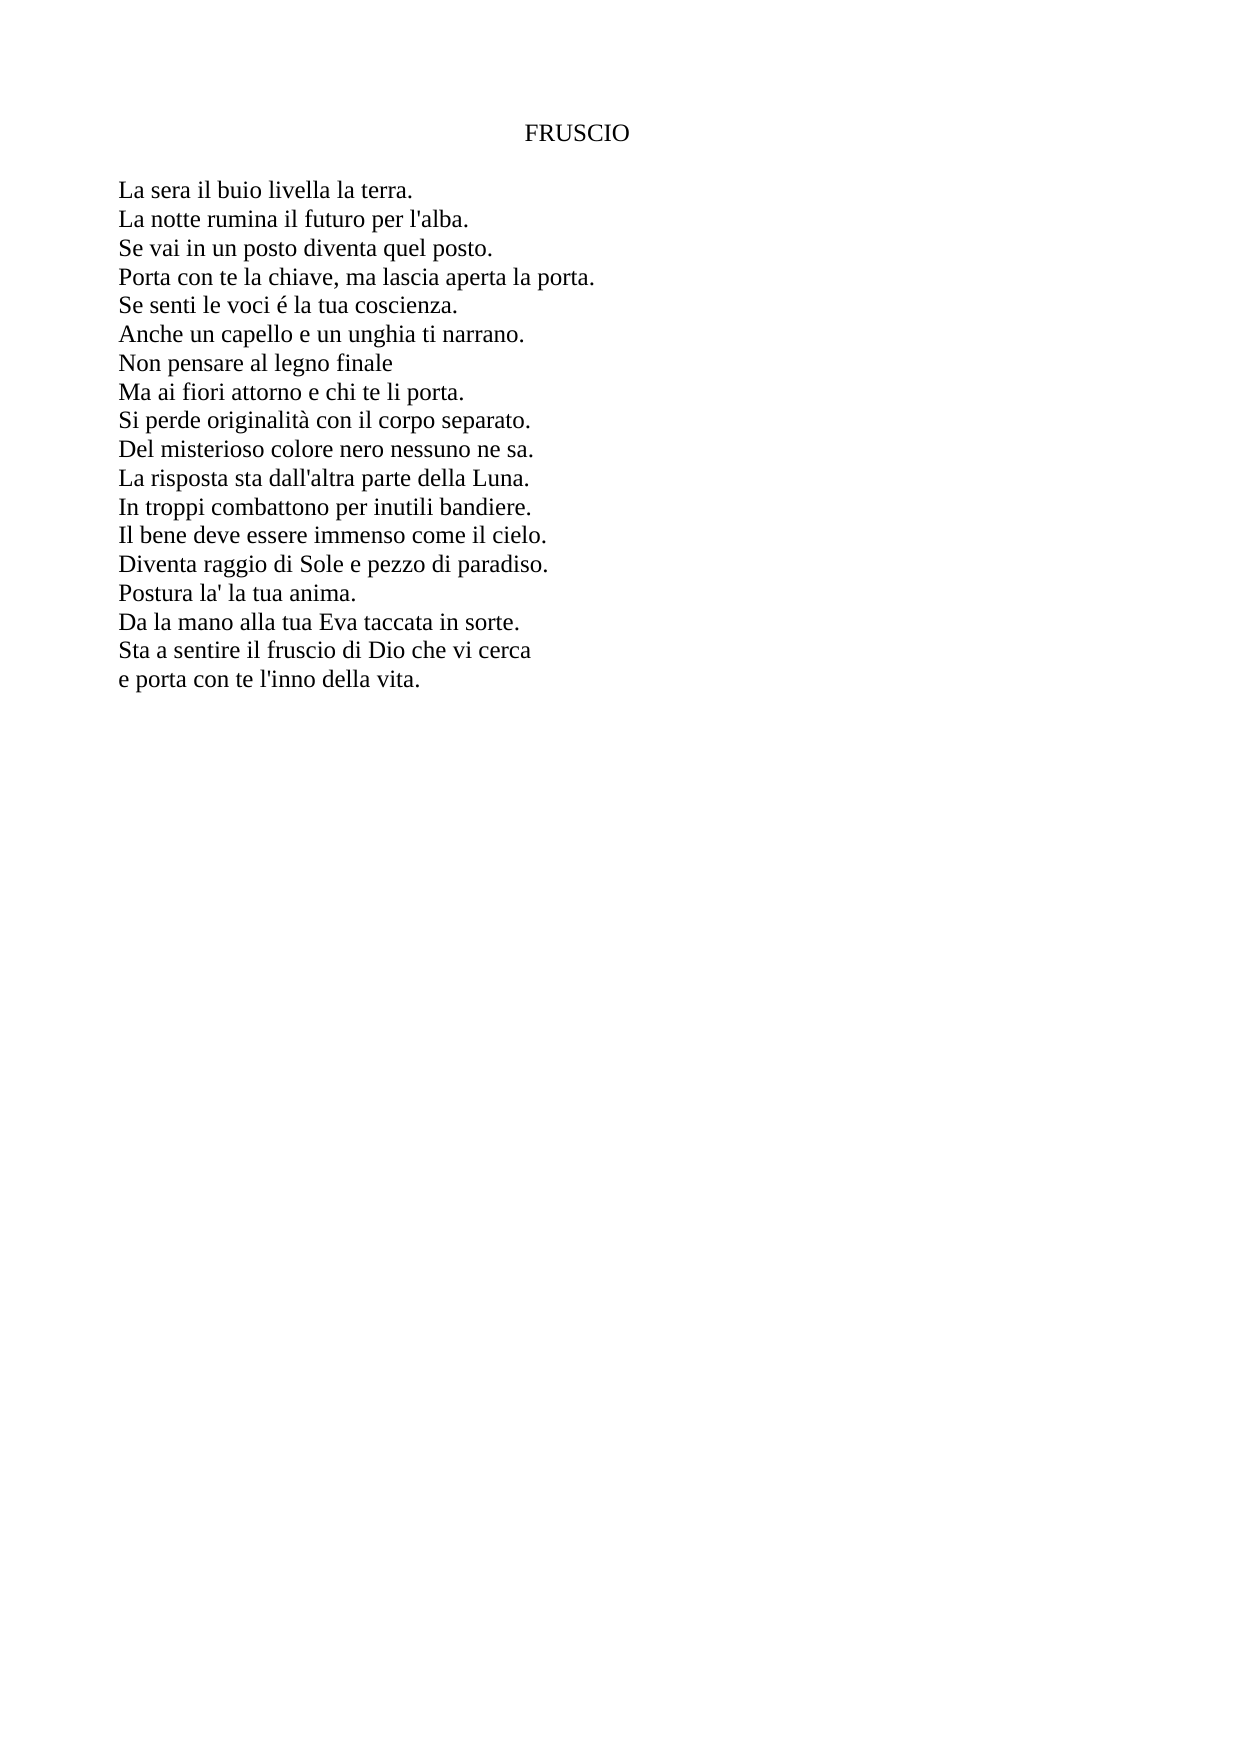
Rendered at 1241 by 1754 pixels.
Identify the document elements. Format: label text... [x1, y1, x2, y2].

text Il bene deve essere immenso come il cielo. [118, 521, 1122, 549]
text Del misterioso colore nero nessuno ne sa. [118, 434, 1122, 463]
text FRUSCIO [118, 118, 1122, 147]
text In troppi combattono per inutili bandiere. [118, 492, 1122, 521]
text Non pensare al legno finale [118, 348, 1122, 377]
text e porta con te l'inno della vita. [118, 664, 1122, 693]
text Sta a sentire il fruscio di Dio che vi cerca [118, 636, 1122, 664]
text Ma ai fiori attorno e chi te li porta. [118, 377, 1122, 406]
text Postura la' la tua anima. [118, 578, 1122, 607]
text Se vai in un posto diventa quel posto. [118, 233, 1122, 262]
text La notte rumina il futuro per l'alba. [118, 204, 1122, 233]
text Da la mano alla tua Eva taccata in sorte. [118, 607, 1122, 636]
text Se senti le voci é la tua coscienza. [118, 291, 1122, 319]
text Si perde originalità con il corpo separato. [118, 406, 1122, 434]
text Porta con te la chiave, ma lascia aperta la porta. [118, 262, 1122, 291]
text La sera il buio livella la terra. [118, 176, 1122, 204]
text Diventa raggio di Sole e pezzo di paradiso. [118, 549, 1122, 578]
text Anche un capello e un unghia ti narrano. [118, 319, 1122, 348]
text La risposta sta dall'altra parte della Luna. [118, 463, 1122, 492]
